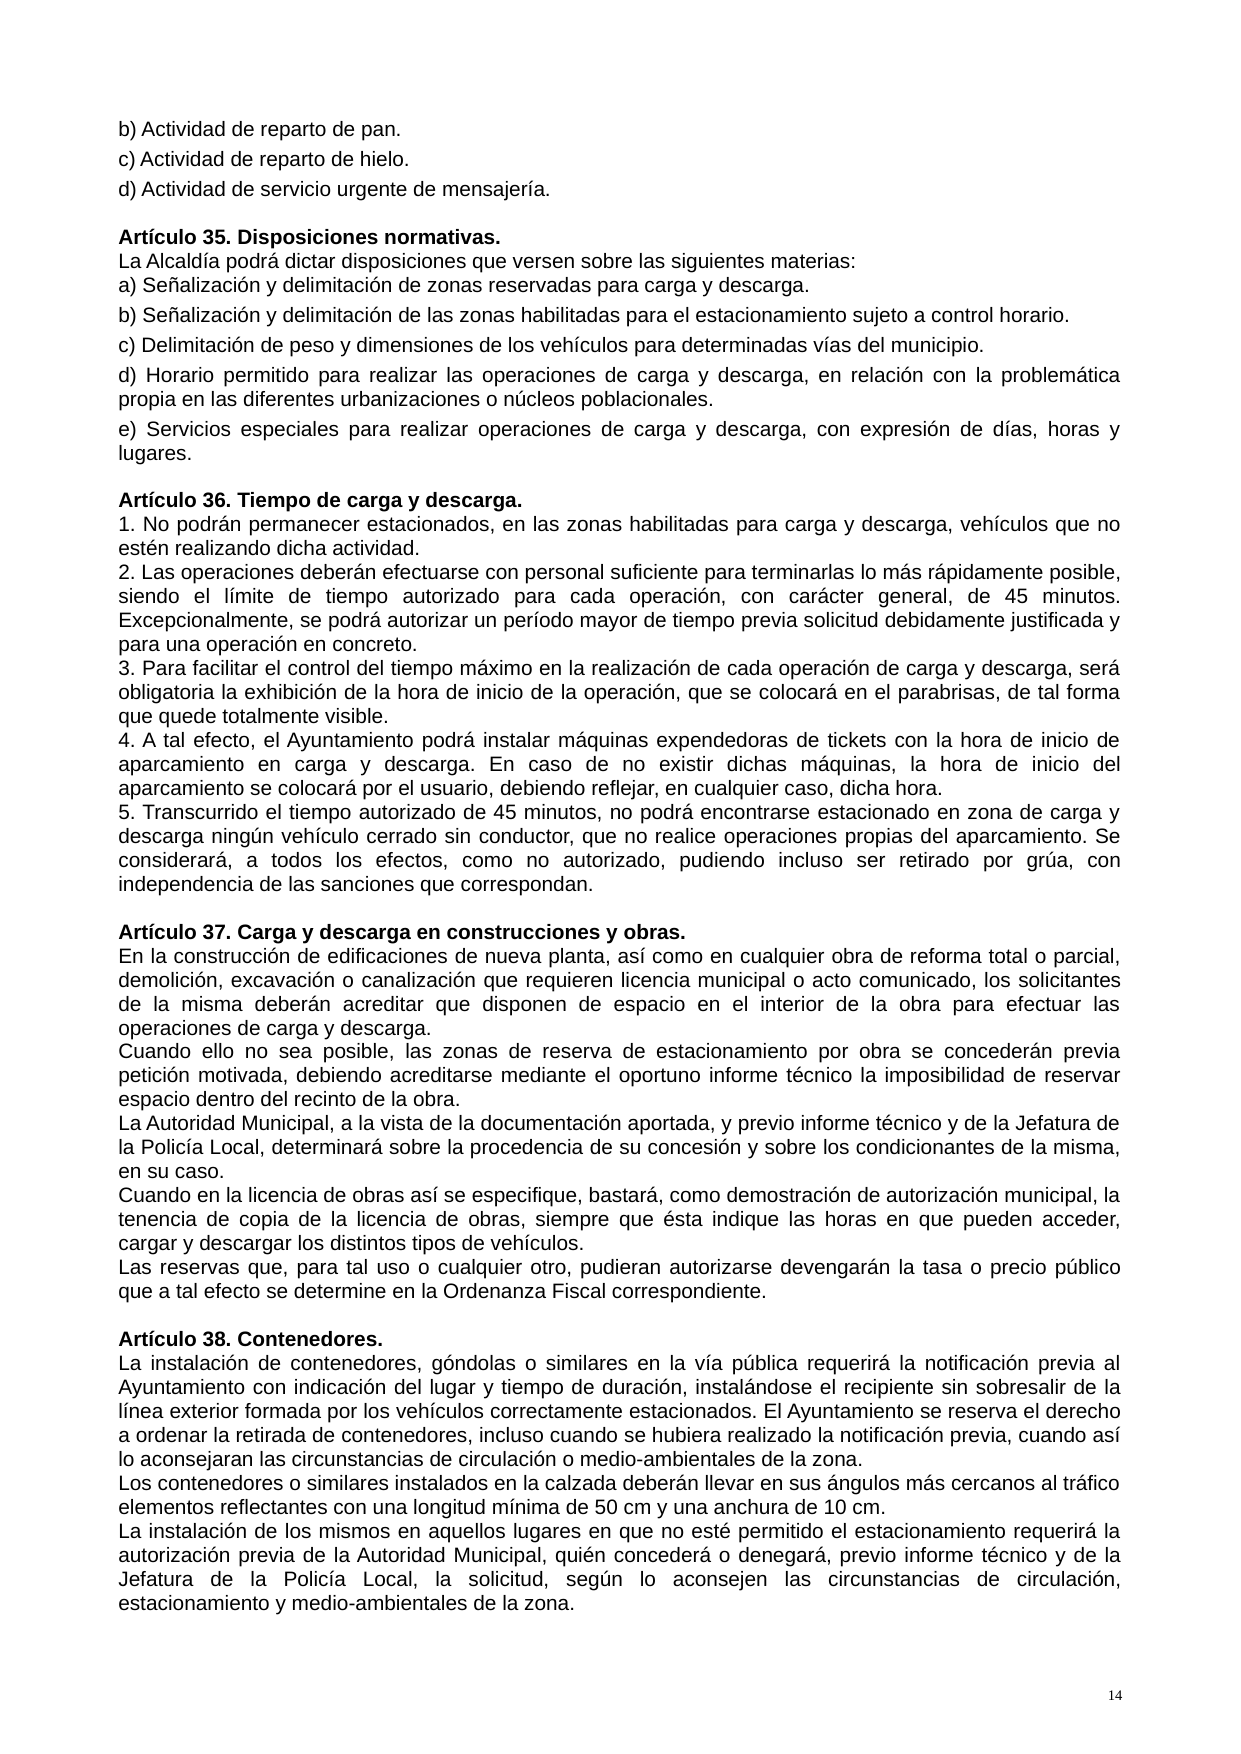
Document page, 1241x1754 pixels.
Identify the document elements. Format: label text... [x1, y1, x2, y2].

text e) Servicios especiales para realizar operaciones de carga y descarga, con expresión de días, horas y lugares. [118, 416, 1122, 464]
text 4. A tal efecto, el Ayuntamiento podrá instalar máquinas expendedoras de tickets con la hora de inicio de aparcamiento en carga y descarga. En caso de no existir dichas máquinas, la hora de inicio del aparcamiento se colocará por el usuario, debiendo reflejar, en cualquier caso, dicha hora. [118, 728, 1122, 800]
text La instalación de los mismos en aquellos lugares en que no esté permitido el estacionamiento requerirá la autorización previa de la Autoridad Municipal, quién concederá o denegará, previo informe técnico y de la Jefatura de la Policía Local, la solicitud, según lo aconsejen las circunstancias de circulación, estacionamiento y medio-ambientales de la zona. [118, 1518, 1122, 1614]
text Artículo 35. Disposiciones normativas. [118, 225, 1122, 249]
text La Autoridad Municipal, a la vista de la documentación aportada, y previo informe técnico y de la Jefatura de la Policía Local, determinará sobre la procedencia de su concesión y sobre los condicionantes de la misma, en su caso. [118, 1111, 1122, 1183]
text a) Señalización y delimitación de zonas reservadas para carga y descarga. [118, 273, 1122, 297]
text Los contenedores o similares instalados en la calzada deberán llevar en sus ángulos más cercanos al tráfico elementos reflectantes con una longitud mínima de 50 cm y una anchura de 10 cm. [118, 1471, 1122, 1518]
text b) Señalización y delimitación de las zonas habilitadas para el estacionamiento sujeto a control horario. [118, 303, 1122, 327]
text La Alcaldía podrá dictar disposiciones que versen sobre las siguientes materias: [118, 249, 1122, 273]
text b) Actividad de reparto de pan. [118, 117, 1122, 141]
text 2. Las operaciones deberán efectuarse con personal suficiente para terminarlas lo más rápidamente posible, siendo el límite de tiempo autorizado para cada operación, con carácter general, de 45 minutos. Excepcionalmente, se podrá autorizar un período mayor de tiempo previa solicitud debidamente justificada y para una operación en concreto. [118, 560, 1122, 656]
text Artículo 36. Tiempo de carga y descarga. [118, 488, 1122, 512]
text Cuando ello no sea posible, las zonas de reserva de estacionamiento por obra se concederán previa petición motivada, debiendo acreditarse mediante el oportuno informe técnico la imposibilidad de reservar espacio dentro del recinto de la obra. [118, 1039, 1122, 1111]
text d) Horario permitido para realizar las operaciones de carga y descarga, en relación con la problemática propia en las diferentes urbanizaciones o núcleos poblacionales. [118, 363, 1122, 411]
text 5. Transcurrido el tiempo autorizado de 45 minutos, no podrá encontrarse estacionado en zona de carga y descarga ningún vehículo cerrado sin conductor, que no realice operaciones propias del aparcamiento. Se considerará, a todos los efectos, como no autorizado, pudiendo incluso ser retirado por grúa, con independencia de las sanciones que correspondan. [118, 800, 1122, 896]
text Artículo 37. Carga y descarga en construcciones y obras. [118, 919, 1122, 943]
text La instalación de contenedores, góndolas o similares en la vía pública requerirá la notificación previa al Ayuntamiento con indicación del lugar y tiempo de duración, instalándose el recipiente sin sobresalir de la línea exterior formada por los vehículos correctamente estacionados. El Ayuntamiento se reserva el derecho a ordenar la retirada de contenedores, incluso cuando se hubiera realizado la notificación previa, cuando así lo aconsejaran las circunstancias de circulación o medio-ambientales de la zona. [118, 1351, 1122, 1471]
text c) Delimitación de peso y dimensiones de los vehículos para determinadas vías del municipio. [118, 333, 1122, 357]
text Cuando en la licencia de obras así se especifique, bastará, como demostración de autorización municipal, la tenencia de copia de la licencia de obras, siempre que ésta indique las horas en que pueden acceder, cargar y descargar los distintos tipos de vehículos. [118, 1183, 1122, 1255]
text d) Actividad de servicio urgente de mensajería. [118, 177, 1122, 201]
text c) Actividad de reparto de hielo. [118, 147, 1122, 171]
text En la construcción de edificaciones de nueva planta, así como en cualquier obra de reforma total o parcial, demolición, excavación o canalización que requieren licencia municipal o acto comunicado, los solicitantes de la misma deberán acreditar que disponen de espacio en el interior de la obra para efectuar las operaciones de carga y descarga. [118, 943, 1122, 1039]
text 1. No podrán permanecer estacionados, en las zonas habilitadas para carga y descarga, vehículos que no estén realizando dicha actividad. [118, 512, 1122, 560]
text Artículo 38. Contenedores. [118, 1327, 1122, 1351]
text 3. Para facilitar el control del tiempo máximo en la realización de cada operación de carga y descarga, será obligatoria la exhibición de la hora de inicio de la operación, que se colocará en el parabrisas, de tal forma que quede totalmente visible. [118, 656, 1122, 728]
text Las reservas que, para tal uso o cualquier otro, pudieran autorizarse devengarán la tasa o precio público que a tal efecto se determine en la Ordenanza Fiscal correspondiente. [118, 1255, 1122, 1303]
